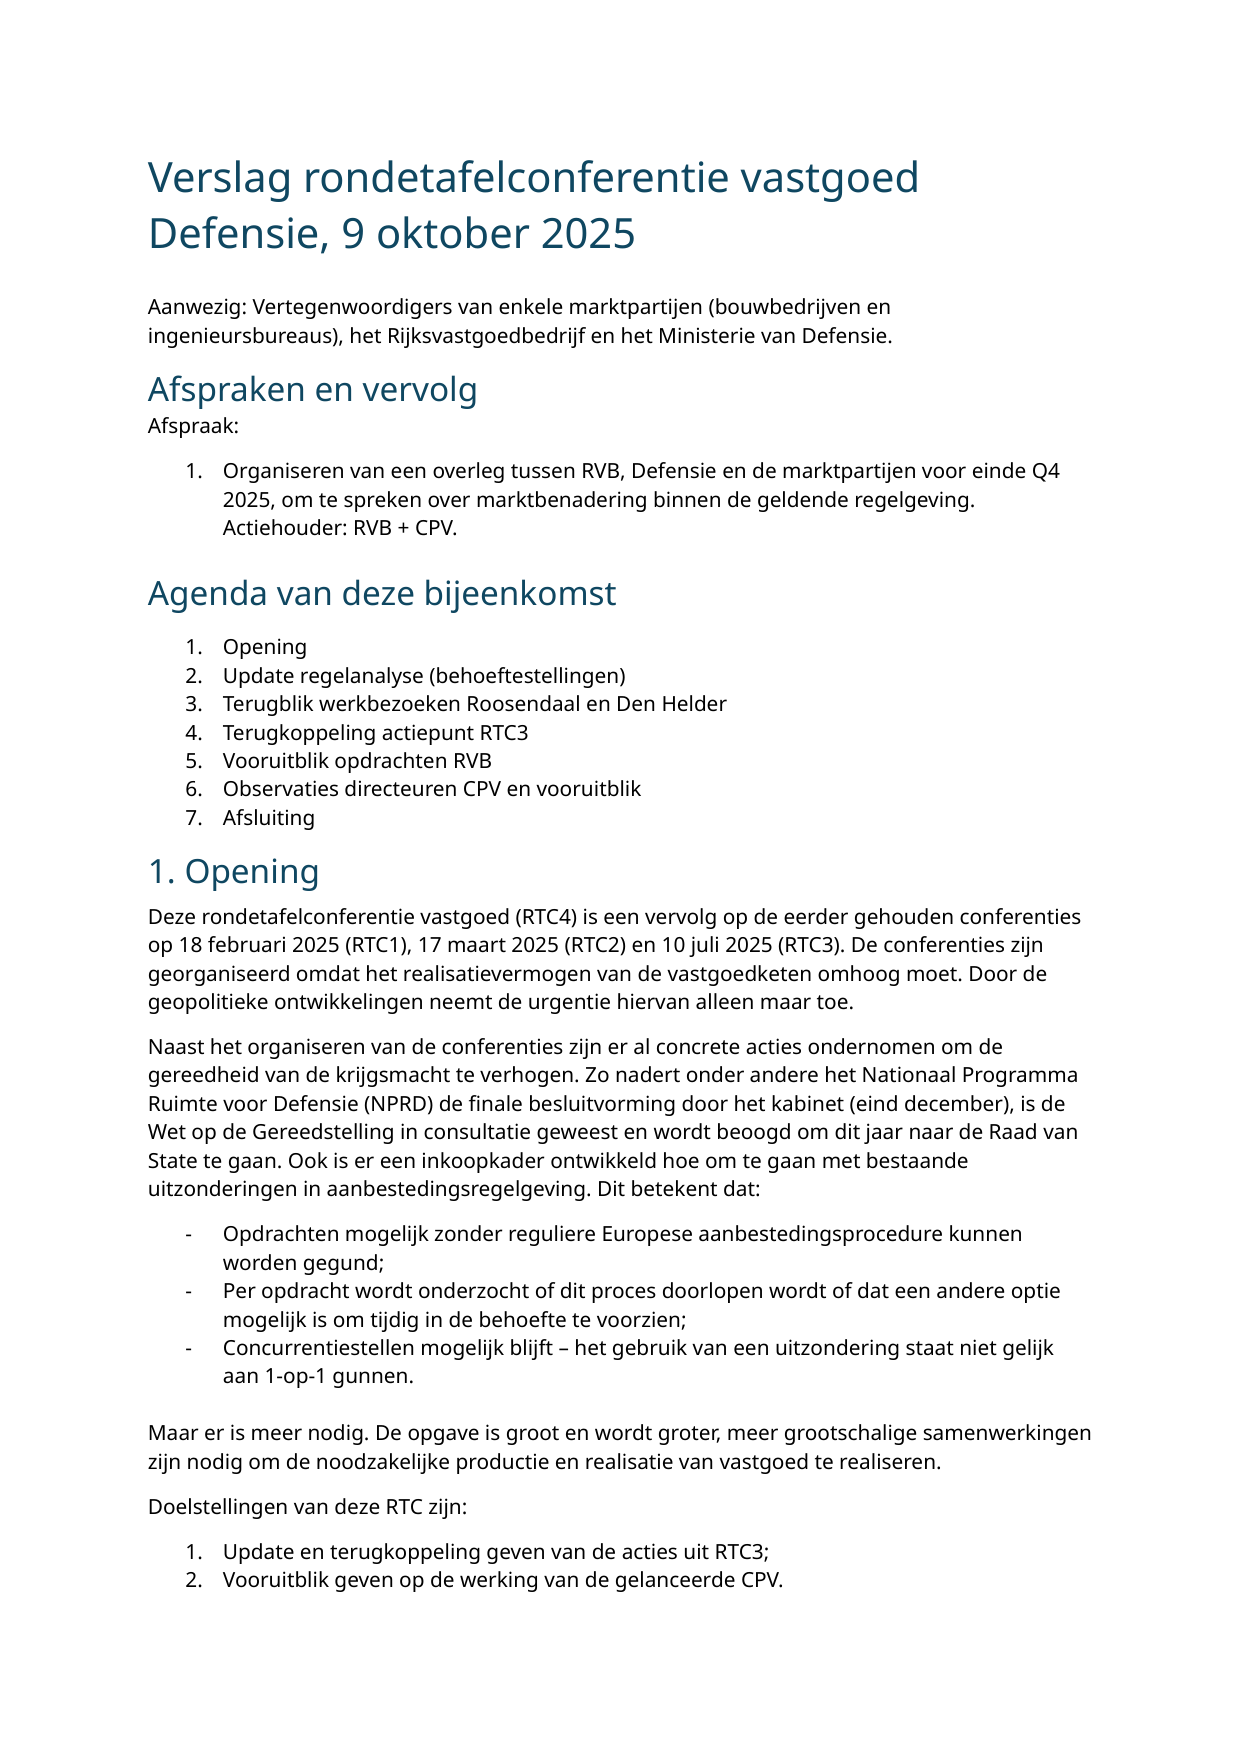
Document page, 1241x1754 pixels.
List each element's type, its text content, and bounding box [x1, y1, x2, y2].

text Doelstellingen van deze RTC zijn: [148, 1492, 1093, 1521]
list Opdrachten mogelijk zonder reguliere Europese aanbestedingsprocedure kunnen worden gegund; [185, 1219, 1093, 1276]
text Afspraken en vervolg Afspraak: [148, 366, 1093, 440]
list Update en terugkoppeling geven van de acties uit RTC3; [185, 1537, 1093, 1566]
text Verslag rondetafelconferentie vastgoed Defensie, 9 oktober 2025 Aanwezig: Vertegenwoordigers van enkele marktpartijen (bouwbedrijven en ingenieursbureaus), het Rijksvastgoedbedrijf en het Ministerie van Defensie. [148, 148, 1093, 349]
list Afsluiting [185, 803, 1093, 831]
list Vooruitblik opdrachten RVB [185, 746, 1093, 774]
list Organiseren van een overleg tussen RVB, Defensie en de marktpartijen voor einde Q4 2025, om te spreken over marktbenadering binnen de geldende regelgeving. Actiehouder: RVB + CPV. [185, 456, 1093, 542]
list Update regelanalyse (behoeftestellingen) [185, 661, 1093, 689]
list Terugblik werkbezoeken Roosendaal en Den Helder [185, 689, 1093, 718]
list Observaties directeuren CPV en vooruitblik [185, 774, 1093, 803]
subtitle 1. Opening [148, 848, 1093, 893]
text Agenda van deze bijeenkomst [148, 570, 1093, 616]
list Vooruitblik geven op de werking van de gelanceerde CPV. [185, 1566, 1093, 1594]
list Terugkoppeling actiepunt RTC3 [185, 718, 1093, 746]
list Per opdracht wordt onderzocht of dit proces doorlopen wordt of dat een andere optie mogelijk is om tijdig in de behoefte te voorzien; [185, 1276, 1093, 1333]
list Concurrentiestellen mogelijk blijft – het gebruik van een uitzondering staat niet gelijk aan 1-op-1 gunnen. [185, 1333, 1093, 1390]
text Deze rondetafelconferentie vastgoed (RTC4) is een vervolg op de eerder gehouden conferenties op 18 februari 2025 (RTC1), 17 maart 2025 (RTC2) en 10 juli 2025 (RTC3). De conferenties zijn georganiseerd omdat het realisatievermogen van de vastgoedketen omhoog moet. Door de geopolitieke ontwikkelingen neemt de urgentie hiervan alleen maar toe. [148, 902, 1093, 1016]
text Naast het organiseren van de conferenties zijn er al concrete acties ondernomen om de gereedheid van de krijgsmacht te verhogen. Zo nadert onder andere het Nationaal Programma Ruimte voor Defensie (NPRD) de finale besluitvorming door het kabinet (eind december), is de Wet op de Gereedstelling in consultatie geweest en wordt beoogd om dit jaar naar de Raad van State te gaan. Ook is er een inkoopkader ontwikkeld hoe om te gaan met bestaande uitzonderingen in aanbestedingsregelgeving. Dit betekent dat: [148, 1032, 1093, 1203]
list Opening [185, 632, 1093, 661]
text Maar er is meer nodig. De opgave is groot en wordt groter, meer grootschalige samenwerkingen zijn nodig om de noodzakelijke productie en realisatie van vastgoed te realiseren. [148, 1390, 1093, 1475]
